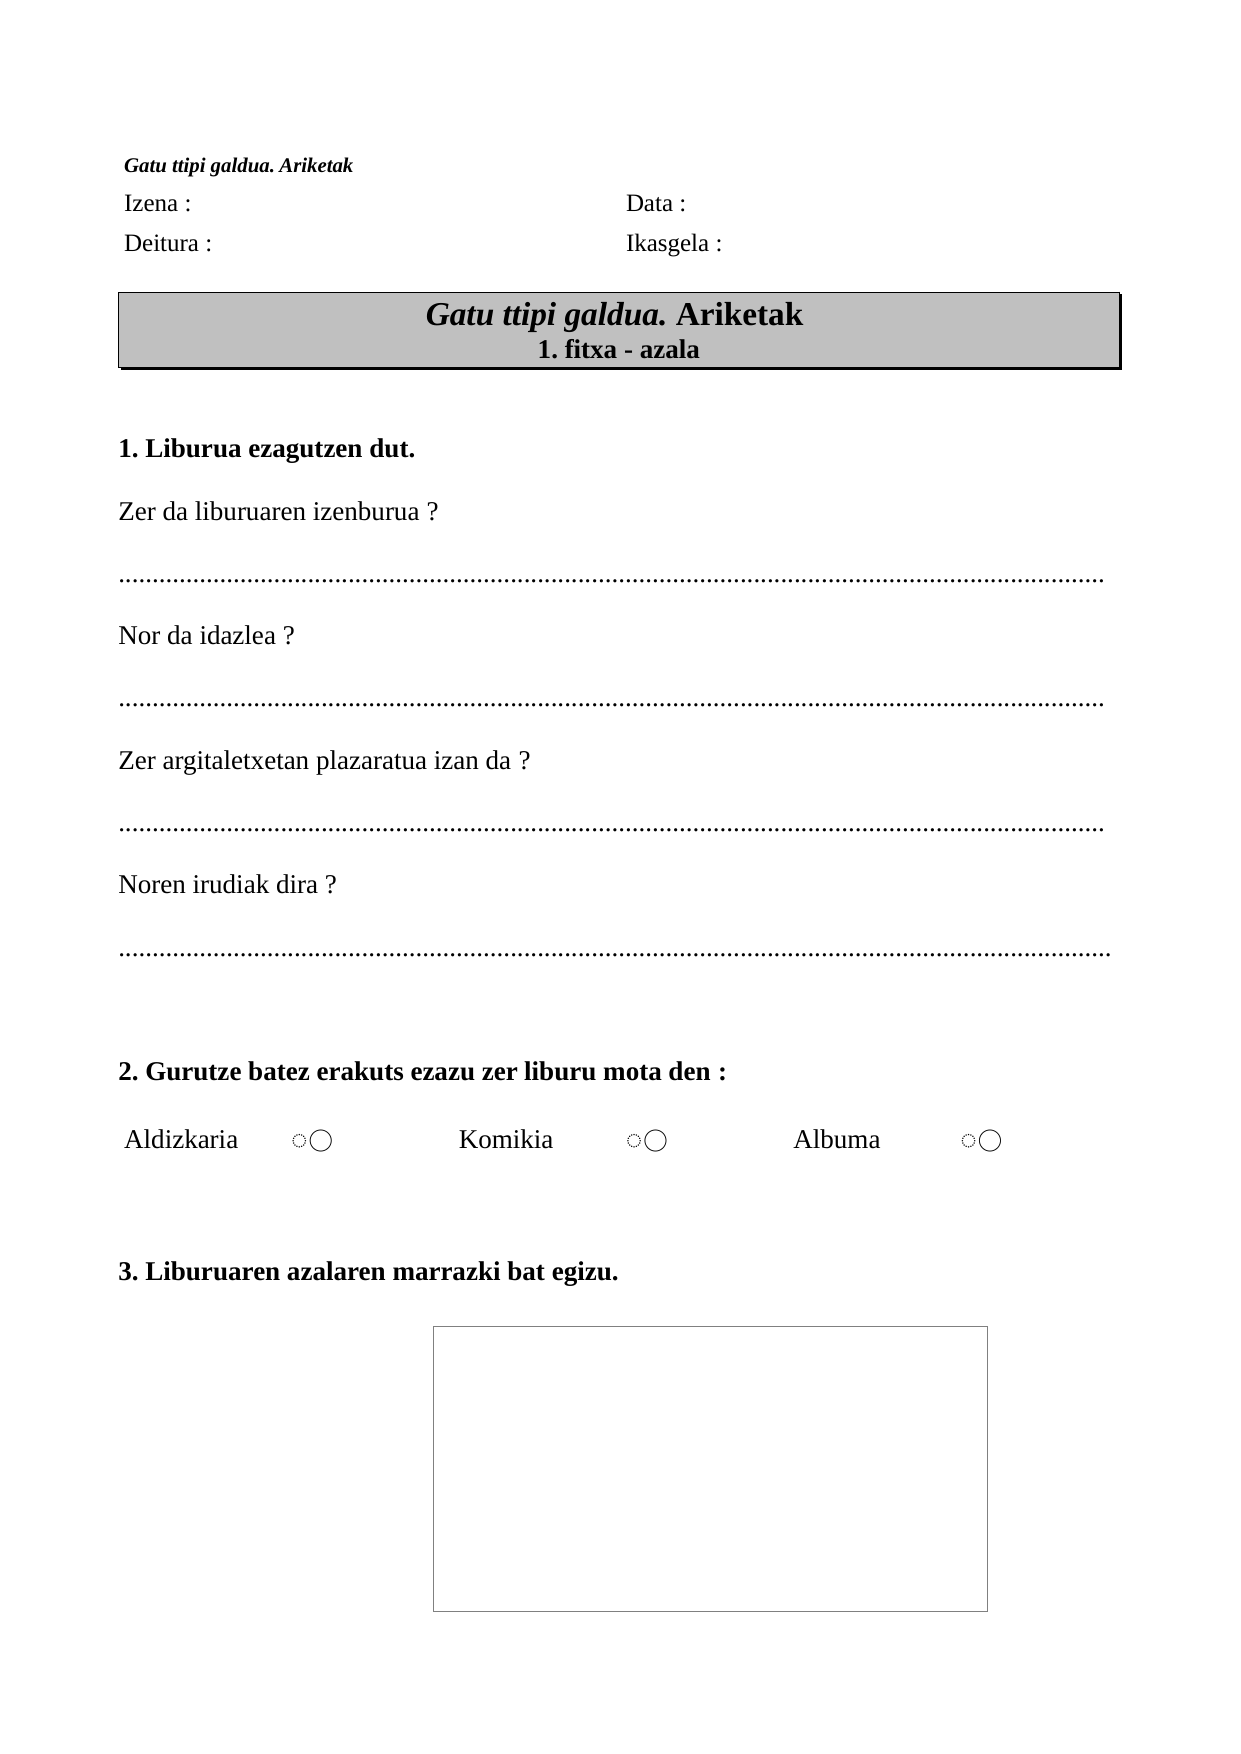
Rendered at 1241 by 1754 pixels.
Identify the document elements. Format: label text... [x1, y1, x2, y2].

text 1. fitxa - azala [119, 330, 1119, 367]
text Noren irudiak dira ? [118, 868, 1122, 899]
table_header Aldizkaria [118, 1118, 285, 1162]
text Gatu ttipi galdua. Ariketak [119, 293, 1119, 330]
text .................................................................................................................................................. [118, 806, 1122, 837]
text ................................................................................................................................................... [118, 931, 1122, 962]
text Zer da liburuaren izenburua ? [118, 494, 1122, 526]
table_header Komikia [453, 1118, 620, 1162]
table_cell Ikasgela : [620, 223, 1122, 263]
table_header Gatu ttipi galdua. Ariketak [118, 147, 620, 182]
table_header ⃝ [955, 1118, 1122, 1162]
text Nor da idazlea ? [118, 619, 1122, 650]
table_cell Izena : [118, 183, 620, 223]
table_cell Data : [620, 183, 1122, 223]
text Zer argitaletxetan plazaratua izan da ? [118, 744, 1122, 775]
text 3. Liburuaren azalaren marrazki bat egizu. [118, 1255, 1122, 1287]
table_header [620, 147, 1122, 182]
text 2. Gurutze batez erakuts ezazu zer liburu mota den : [118, 1055, 1122, 1086]
table_header Albuma [788, 1118, 955, 1162]
table_cell Deitura : [118, 223, 620, 263]
text 1. Liburua ezagutzen dut. [118, 432, 1122, 463]
text .................................................................................................................................................. [118, 557, 1122, 588]
table_header ⃝ [285, 1118, 453, 1162]
table_header ⃝ [620, 1118, 787, 1162]
text .................................................................................................................................................. [118, 681, 1122, 713]
